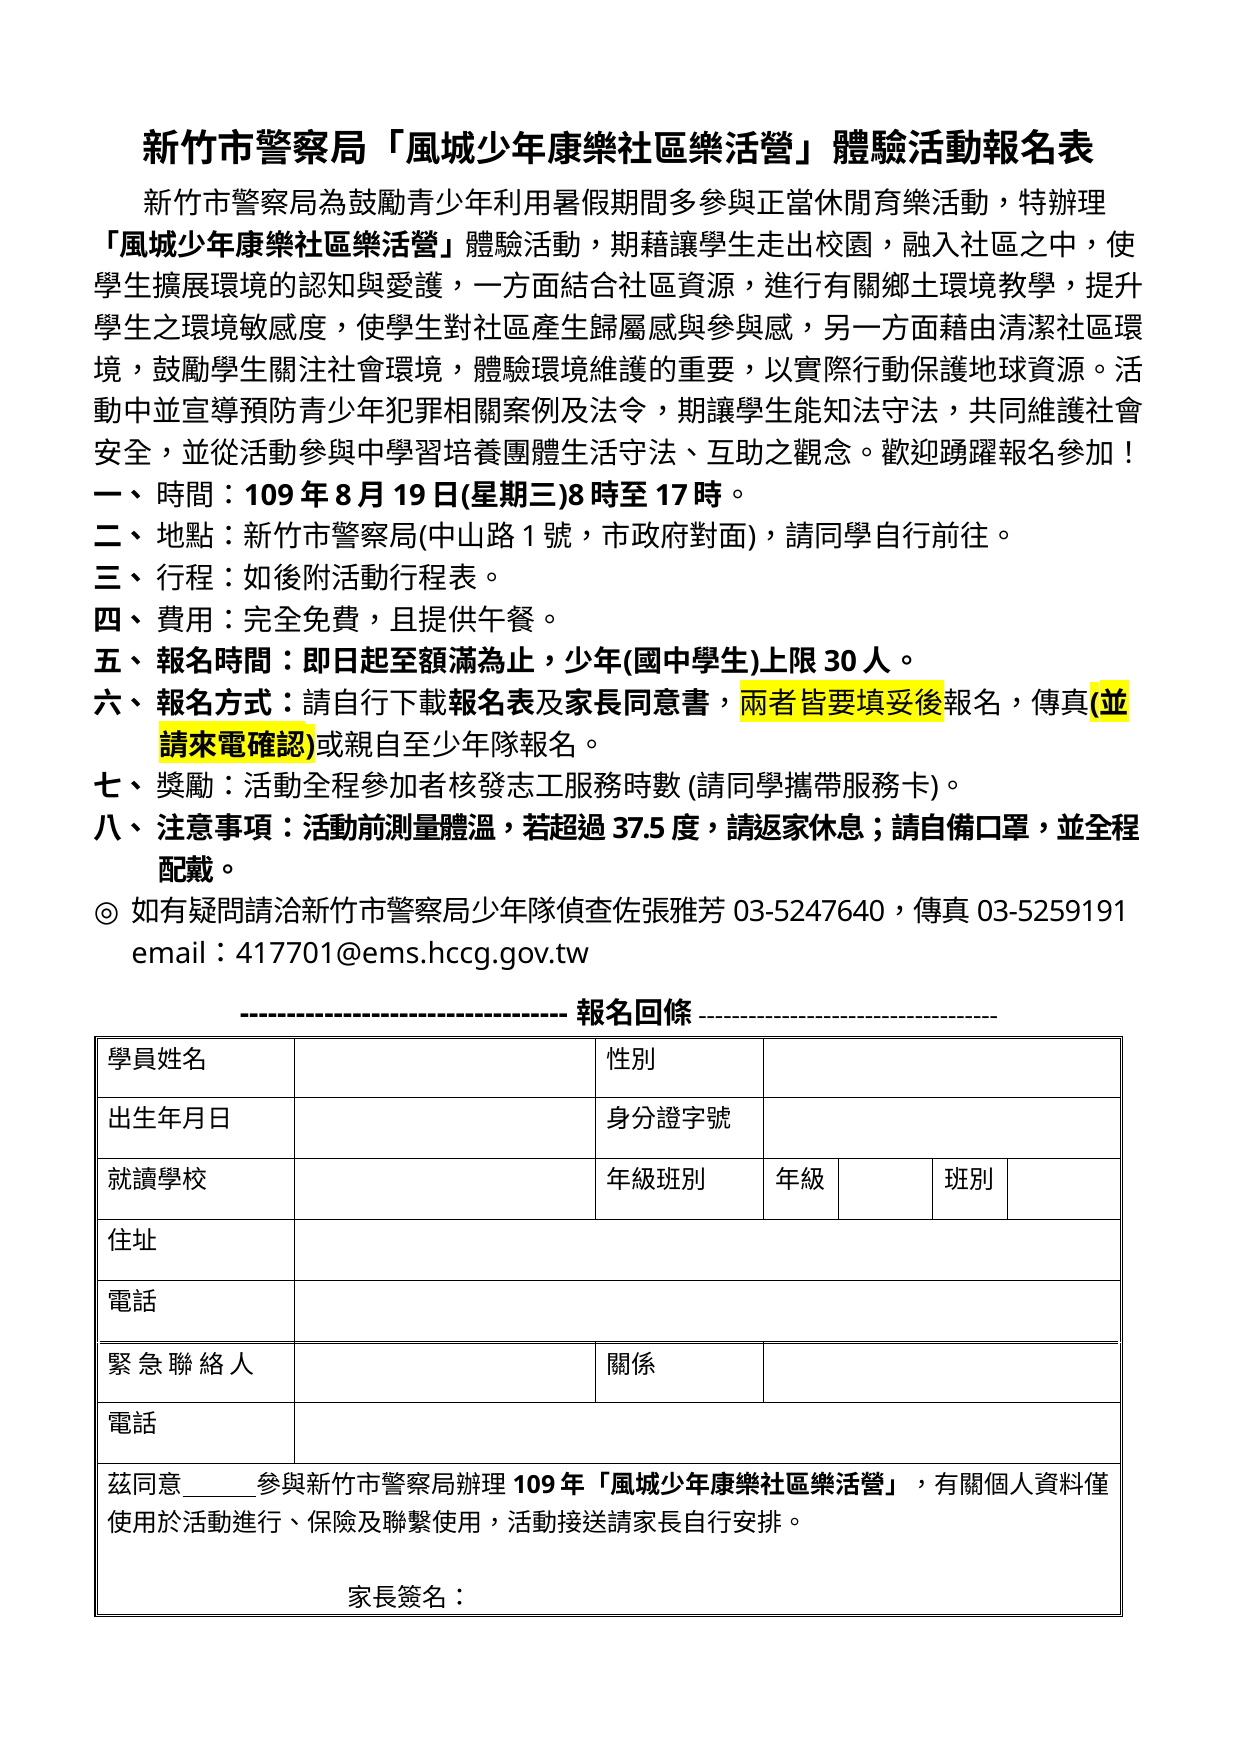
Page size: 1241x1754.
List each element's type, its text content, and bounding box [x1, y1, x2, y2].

list 報名方式：請自行下載報名表及家長同意書，兩者皆要填妥後報名，傳真(並請來電確認)或親自至少年隊報名。 [94, 680, 1144, 763]
list 費用：完全免費，且提供午餐。 [94, 597, 1144, 638]
table_cell [295, 1220, 1120, 1280]
list 時間：109年8月19日(星期三)8時至17時。 [94, 472, 1144, 513]
table_cell [1008, 1159, 1120, 1219]
list 獎勵：活動全程參加者核發志工服務時數 (請同學攜帶服務卡)。 [94, 763, 1144, 805]
table_cell [295, 1159, 595, 1219]
table_cell 電話 [98, 1403, 294, 1463]
table_cell 班別 [933, 1159, 1007, 1219]
table_cell [764, 1341, 1121, 1402]
table_cell 身分證字號 [596, 1098, 763, 1158]
table_cell 年級 [764, 1159, 838, 1219]
table_cell [295, 1098, 595, 1158]
table_cell 就讀學校 [98, 1159, 294, 1219]
table_cell 茲同意 參與新竹市警察局辦理109年「風城少年康樂社區樂活營」，有關個人資料僅使用於活動進行、保險及聯繫使用，活動接送請家長自行安排。 家長簽名： [98, 1464, 1120, 1614]
table_header [295, 1039, 595, 1097]
table_cell 住址 [98, 1220, 294, 1280]
table_cell 電話 [98, 1281, 294, 1341]
table_cell [295, 1344, 595, 1402]
table_cell 出生年月日 [98, 1098, 294, 1158]
table_cell 緊 急 聯 絡 人 [96, 1341, 294, 1402]
table_cell [295, 1403, 1120, 1463]
text 新竹市警察局「風城少年康樂社區樂活營」體驗活動報名表 [94, 5, 1200, 172]
list 注意事項：活動前測量體溫，若超過37.5度，請返家休息；請自備口罩，並全程配戴。 [94, 805, 1144, 888]
table_header 性別 [596, 1039, 763, 1097]
text ----------------------------------- 報名回條 ------------------------------------ [94, 972, 1144, 1036]
text 新竹市警察局為鼓勵青少年利用暑假期間多參與正當休閒育樂活動，特辦理「風城少年康樂社區樂活營」體驗活動，期藉讓學生走出校園，融入社區之中，使學生擴展環境的認知與愛護，一方面結合社區資源，進行有關鄉土環境教學，提升學生之環境敏感度，使學生對社區產生歸屬感與參與感，另一方面藉由清潔社區環境，鼓勵學生關注社會環境，體驗環境維護的重要，以實際行動保護地球資源。活動中並宣導預防青少年犯罪相關案例及法令，期讓學生能知法守法，共同維護社會安全，並從活動參與中學習培養團體生活守法、互助之觀念。歡迎踴躍報名參加！ [94, 180, 1144, 472]
list 行程：如後附活動行程表。 [94, 555, 1144, 597]
table_cell [295, 1281, 1120, 1341]
table_header [764, 1039, 1120, 1097]
table_cell 年級班別 [596, 1159, 763, 1219]
list 地點：新竹市警察局(中山路1號，市政府對面)，請同學自行前往。 [94, 513, 1144, 555]
table_cell [764, 1098, 1120, 1158]
list 如有疑問請洽新竹市警察局少年隊偵查佐張雅芳03-5247640，傳真03-5259191 email：417701@ems.hccg.gov.tw [94, 888, 1144, 972]
table_header 學員姓名 [98, 1039, 294, 1097]
table_cell [839, 1159, 932, 1219]
list 報名時間：即日起至額滿為止，少年(國中學生)上限30人。 [94, 638, 1144, 680]
table_cell 關係 [596, 1344, 763, 1402]
